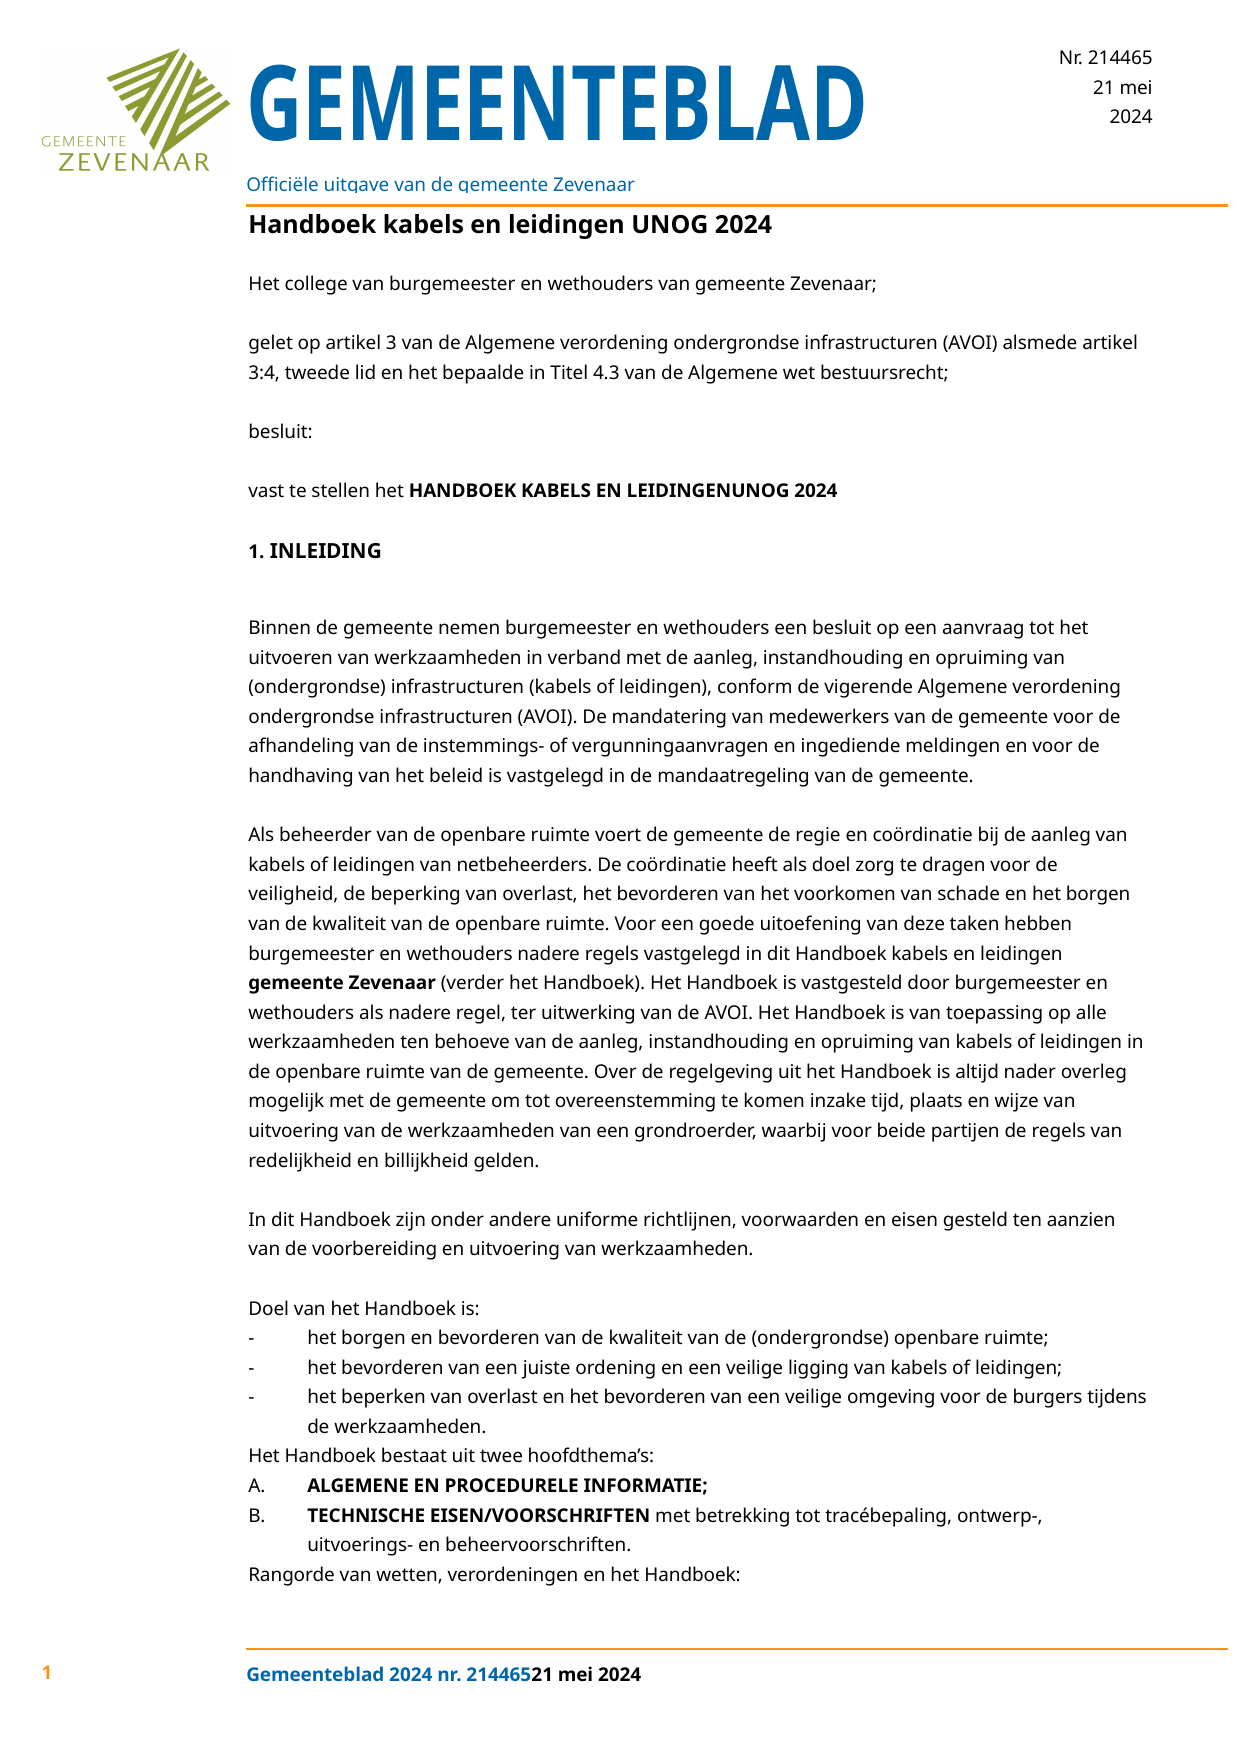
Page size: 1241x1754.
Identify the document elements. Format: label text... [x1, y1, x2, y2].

text Als beheerder van de openbare ruimte voert de gemeente de regie en coördinatie bij de aanleg van kabels of leidingen van netbeheerders. De coördinatie heeft als doel zorg te dragen voor de veiligheid, de beperking van overlast, het bevorderen van het voorkomen van schade en het borgen van de kwaliteit van de openbare ruimte. Voor een goede uitoefening van deze taken hebben burgemeester en wethouders nadere regels vastgelegd in dit Handboek kabels en leidingen gemeente Zevenaar (verder het Handboek). Het Handboek is vastgesteld door burgemeester en wethouders als nadere regel, ter uitwerking van de AVOI. Het Handboek is van toepassing op alle werkzaamheden ten behoeve van de aanleg, instandhouding en opruiming van kabels of leidingen in de openbare ruimte van de gemeente. Over de regelgeving uit het Handboek is altijd nader overleg mogelijk met de gemeente om tot overeenstemming te komen inzake tijd, plaats en wijze van uitvoering van de werkzaamheden van een grondroerder, waarbij voor beide partijen de regels van redelijkheid en billijkheid gelden. [248, 821, 1152, 1172]
text Binnen de gemeente nemen burgemeester en wethouders een besluit op een aanvraag tot het uitvoeren van werkzaamheden in verband met de aanleg, instandhouding en opruiming van (ondergrondse) infrastructuren (kabels of leidingen), conform de vigerende Algemene verordening ondergrondse infrastructuren (AVOI). De mandatering van medewerkers van de gemeente voor de afhandeling van de instemmings- of vergunningaanvragen en ingediende meldingen en voor de handhaving van het beleid is vastgelegd in de mandaatregeling van de gemeente. [248, 614, 1152, 788]
text Het Handboek bestaat uit twee hoofdthema’s: [248, 1443, 1152, 1468]
picture [41, 47, 231, 172]
list ALGEMENE EN PROCEDURELE INFORMATIE; [248, 1472, 1152, 1498]
list TECHNISCHE EISEN/VOORSCHRIFTEN met betrekking tot tracébepaling, ontwerp-, uitvoerings- en beheervoorschriften. [248, 1502, 1152, 1557]
text gelet op artikel 3 van de Algemene verordening ondergrondse infrastructuren (AVOI) alsmede artikel 3:4, tweede lid en het bepaalde in Titel 4.3 van de Algemene wet bestuursrecht; [248, 329, 1152, 385]
text Rangorde van wetten, verordeningen en het Handboek: [248, 1561, 1152, 1587]
list het beperken van overlast en het bevorderen van een veilige omgeving voor de burgers tijdens de werkzaamheden. [248, 1383, 1152, 1439]
text 1. INLEIDING [248, 537, 1152, 565]
text Het college van burgemeester en wethouders van gemeente Zevenaar; [248, 270, 1152, 296]
text In dit Handboek zijn onder andere uniforme richtlijnen, voorwaarden en eisen gesteld ten aanzien van de voorbereiding en uitvoering van werkzaamheden. [248, 1206, 1152, 1261]
list het borgen en bevorderen van de kwaliteit van de (ondergrondse) openbare ruimte; [248, 1324, 1152, 1350]
text Handboek kabels en leidingen UNOG 2024 [248, 207, 1152, 241]
text besluit: [248, 418, 1152, 444]
list het bevorderen van een juiste ordening en een veilige ligging van kabels of leidingen; [248, 1354, 1152, 1379]
text vast te stellen het HANDBOEK KABELS EN LEIDINGENUNOG 2024 [248, 477, 1152, 503]
text Doel van het Handboek is: [248, 1295, 1152, 1320]
